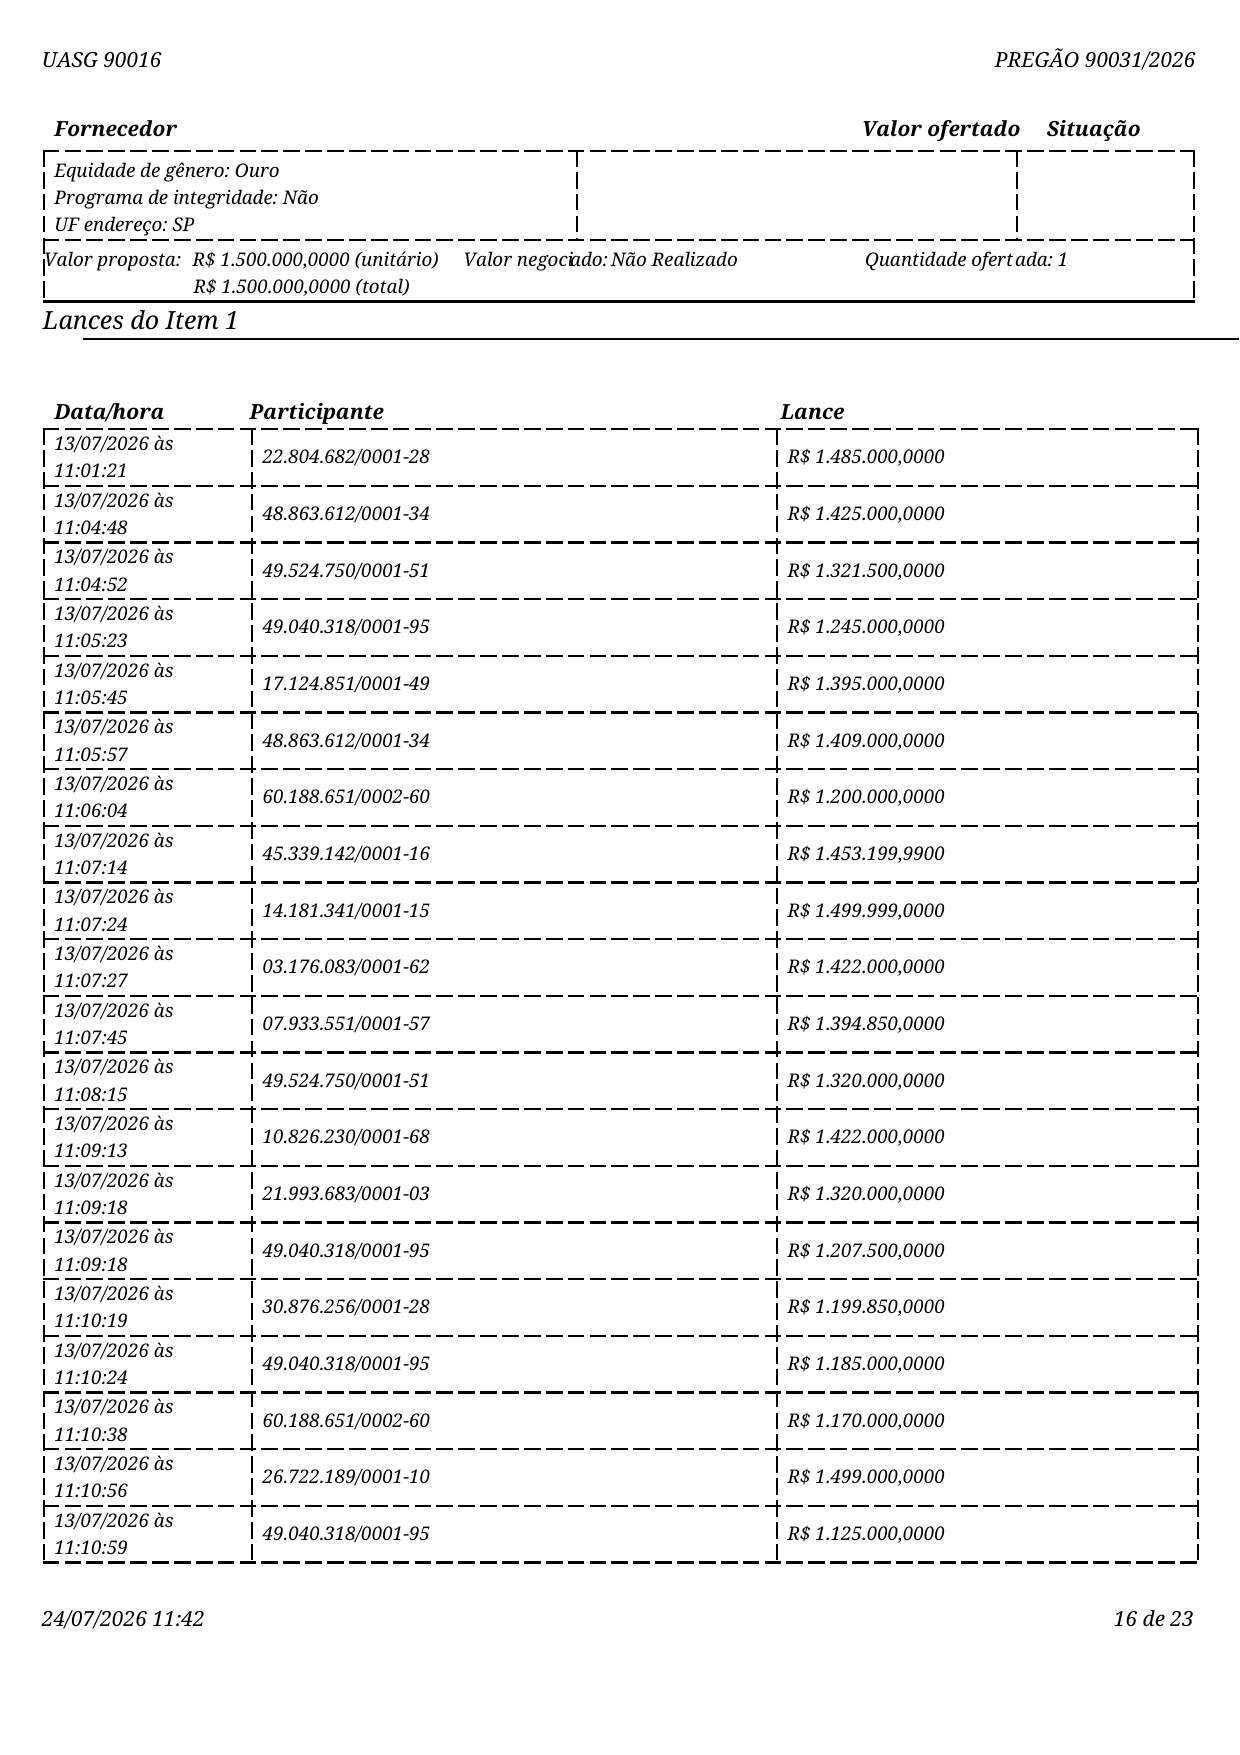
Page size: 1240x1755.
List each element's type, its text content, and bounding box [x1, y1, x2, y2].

table_cell 49.524.750/0001-51 [252, 1051, 777, 1108]
table_cell R$ 1.395.000,0000 [777, 655, 1198, 711]
table_cell R$ 1.170.000,0000 [777, 1391, 1198, 1448]
table_cell 13/07/2026 às 11:10:19 [44, 1278, 252, 1335]
text Data/hora Participante Lance [54, 397, 1089, 426]
table_cell R$ 1.499.999,0000 [777, 881, 1198, 938]
table_cell 13/07/2026 às 11:06:04 [44, 768, 252, 825]
table_cell [788, 150, 1017, 239]
table_cell 45.339.142/0001-16 [252, 825, 777, 881]
table_cell 13/07/2026 às 11:04:52 [44, 541, 252, 598]
table_cell R$ 1.207.500,0000 [777, 1221, 1198, 1278]
table_cell 14.181.341/0001-15 [252, 881, 777, 938]
table_cell [1101, 239, 1194, 300]
table_cell R$ 1.453.199,9900 [777, 825, 1198, 881]
table_cell 13/07/2026 às 11:07:14 [44, 825, 252, 881]
table_header R$ 1.485.000,0000 [777, 428, 1198, 485]
table_cell ada: 1 [1017, 239, 1101, 300]
table_cell R$ 1.422.000,0000 [777, 938, 1198, 995]
table_header 13/07/2026 às 11:01:21 [44, 428, 252, 485]
table_header 22.804.682/0001-28 [252, 428, 777, 485]
table_cell R$ 1.245.000,0000 [777, 598, 1198, 655]
table_cell 10.826.230/0001-68 [252, 1108, 777, 1165]
table_cell 30.876.256/0001-28 [252, 1278, 777, 1335]
table_cell 49.040.318/0001-95 [252, 1221, 777, 1278]
table_cell R$ 1.185.000,0000 [777, 1335, 1198, 1391]
table_cell 17.124.851/0001-49 [252, 655, 777, 711]
table_cell 03.176.083/0001-62 [252, 938, 777, 995]
table_cell 13/07/2026 às 11:09:18 [44, 1221, 252, 1278]
table_cell R$ 1.499.000,0000 [777, 1448, 1198, 1505]
table_cell 60.188.651/0002-60 [252, 1391, 777, 1448]
table_cell 49.040.318/0001-95 [252, 1505, 777, 1561]
table_cell 60.188.651/0002-60 [252, 768, 777, 825]
table_cell 13/07/2026 às 11:07:27 [44, 938, 252, 995]
table_cell 49.524.750/0001-51 [252, 541, 777, 598]
table_cell 21.993.683/0001-03 [252, 1165, 777, 1221]
table_cell Quantidade ofert [788, 239, 1017, 300]
table_cell 13/07/2026 às 11:08:15 [44, 1051, 252, 1108]
table_cell 49.040.318/0001-95 [252, 1335, 777, 1391]
table_cell R$ 1.199.850,0000 [777, 1278, 1198, 1335]
table_cell 48.863.612/0001-34 [252, 485, 777, 541]
table_cell R$ 1.200.000,0000 [777, 768, 1198, 825]
table_cell R$ 1.125.000,0000 [777, 1505, 1198, 1561]
table_cell 13/07/2026 às 11:10:38 [44, 1391, 252, 1448]
table_cell Equidade de gênero: Ouro Programa de integridade: Não UF endereço: SP [44, 150, 577, 239]
table_cell 26.722.189/0001-10 [252, 1448, 777, 1505]
table_cell Valor proposta: R$ 1.500.000,0000 (unitário) Valor negoci R$ 1.500.000,0000 (total) [44, 239, 577, 300]
table_cell 13/07/2026 às 11:07:24 [44, 881, 252, 938]
table_cell 48.863.612/0001-34 [252, 711, 777, 768]
table_cell R$ 1.422.000,0000 [777, 1108, 1198, 1165]
table_cell [577, 150, 787, 239]
table_cell ado: Não Realizado [577, 239, 787, 300]
table_cell 13/07/2026 às 11:09:18 [44, 1165, 252, 1221]
table_cell 13/07/2026 às 11:09:13 [44, 1108, 252, 1165]
table_cell 13/07/2026 às 11:05:45 [44, 655, 252, 711]
table_cell R$ 1.409.000,0000 [777, 711, 1198, 768]
table_cell R$ 1.394.850,0000 [777, 995, 1198, 1051]
table_cell 13/07/2026 às 11:10:56 [44, 1448, 252, 1505]
table_cell 13/07/2026 às 11:05:57 [44, 711, 252, 768]
subtitle Lances do Item 1 [43, 303, 1089, 337]
table_cell 13/07/2026 às 11:10:59 [44, 1505, 252, 1561]
table_cell R$ 1.320.000,0000 [777, 1051, 1198, 1108]
table_cell R$ 1.320.000,0000 [777, 1165, 1198, 1221]
table_cell 13/07/2026 às 11:10:24 [44, 1335, 252, 1391]
table_cell R$ 1.321.500,0000 [777, 541, 1198, 598]
table_cell [1017, 150, 1101, 239]
table_cell 13/07/2026 às 11:04:48 [44, 485, 252, 541]
table_cell 49.040.318/0001-95 [252, 598, 777, 655]
table_cell - [1101, 150, 1194, 239]
table_cell R$ 1.425.000,0000 [777, 485, 1198, 541]
table_cell 07.933.551/0001-57 [252, 995, 777, 1051]
table_cell 13/07/2026 às 11:07:45 [44, 995, 252, 1051]
table_cell 13/07/2026 às 11:05:23 [44, 598, 252, 655]
